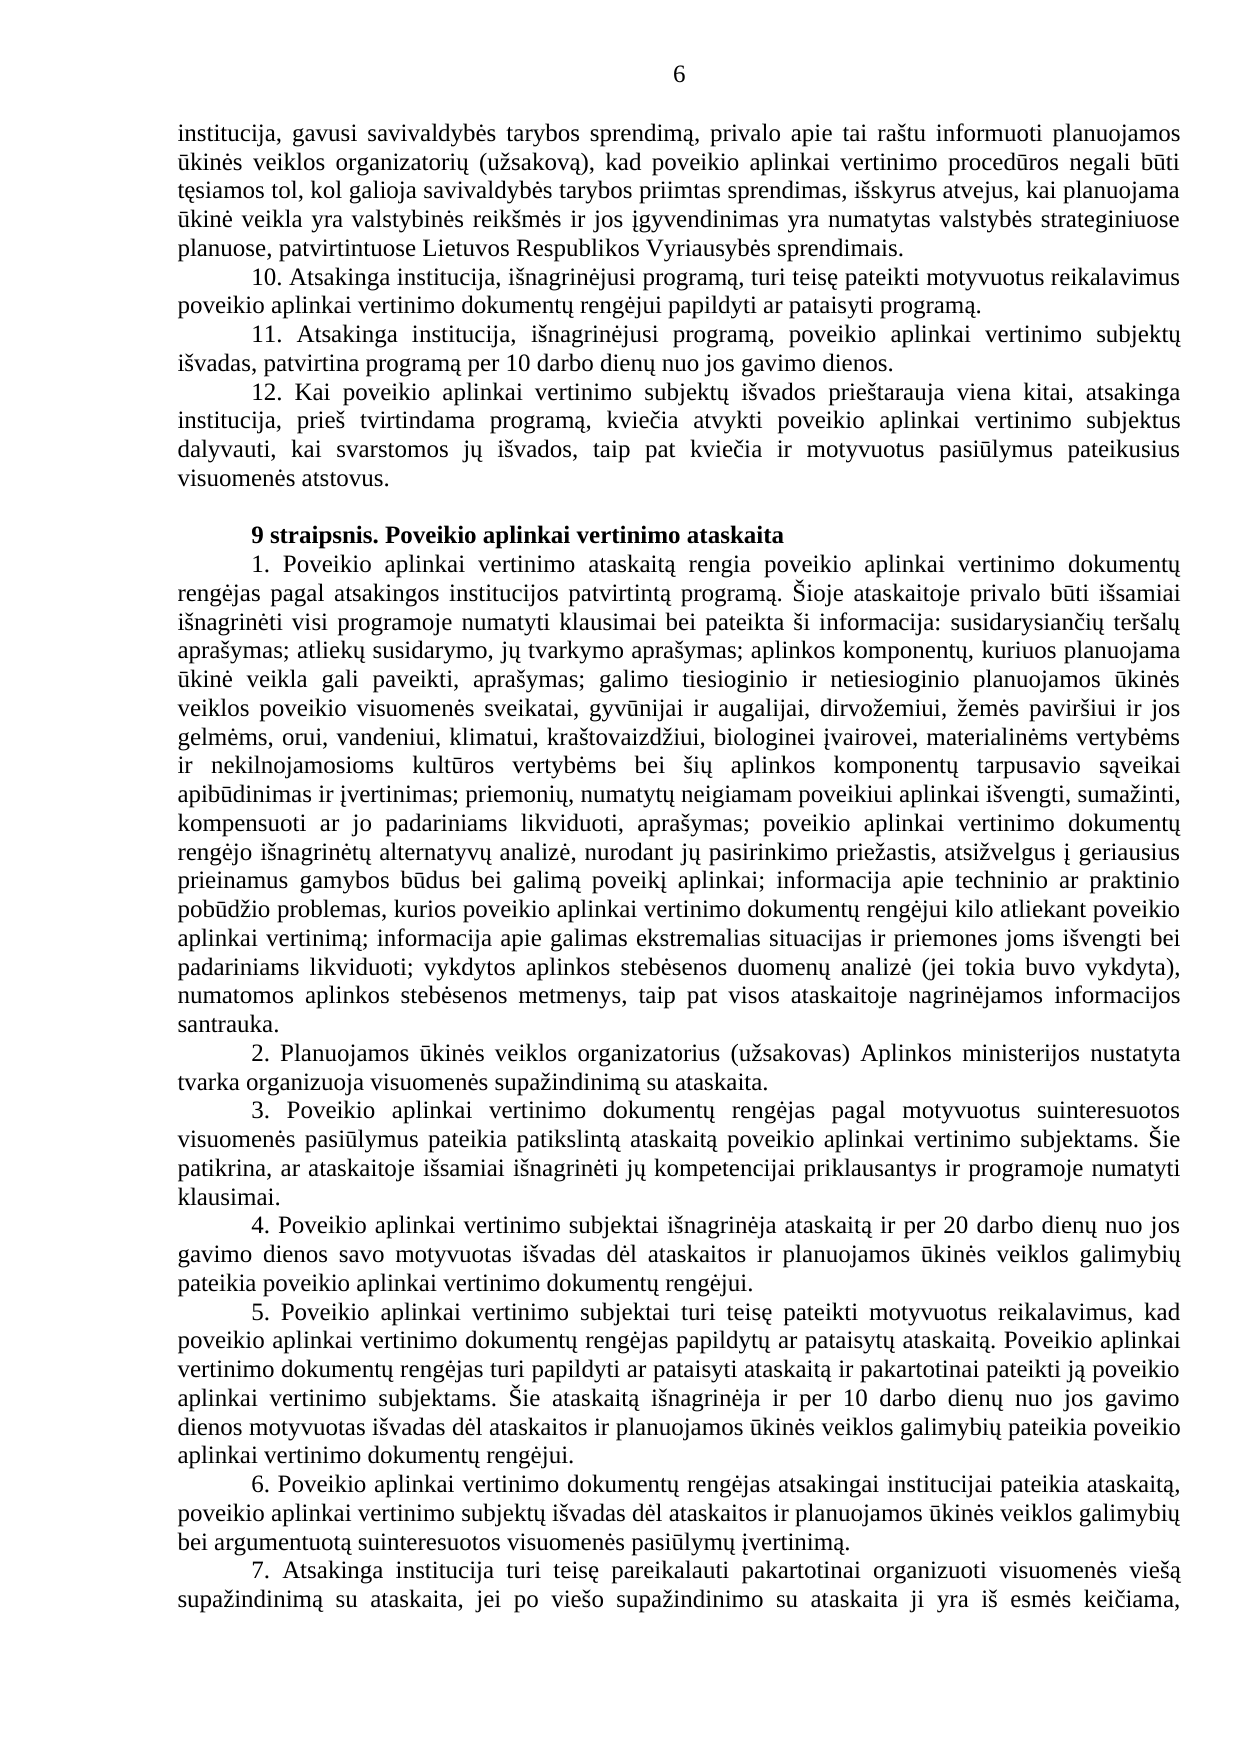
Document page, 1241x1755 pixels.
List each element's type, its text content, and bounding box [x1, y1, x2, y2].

text 10. Atsakinga institucija, išnagrinėjusi programą, turi teisę pateikti motyvuotus reikalavimus poveikio aplinkai vertinimo dokumentų rengėjui papildyti ar pataisyti programą. [177, 262, 1181, 319]
text 12. Kai poveikio aplinkai vertinimo subjektų išvados prieštarauja viena kitai, atsakinga institucija, prieš tvirtindama programą, kviečia atvykti poveikio aplinkai vertinimo subjektus dalyvauti, kai svarstomos jų išvados, taip pat kviečia ir motyvuotus pasiūlymus pateikusius visuomenės atstovus. [177, 377, 1181, 492]
text 11. Atsakinga institucija, išnagrinėjusi programą, poveikio aplinkai vertinimo subjektų išvadas, patvirtina programą per 10 darbo dienų nuo jos gavimo dienos. [177, 319, 1181, 377]
text institucija, gavusi savivaldybės tarybos sprendimą, privalo apie tai raštu informuoti planuojamos ūkinės veiklos organizatorių (užsakovą), kad poveikio aplinkai vertinimo procedūros negali būti tęsiamos tol, kol galioja savivaldybės tarybos priimtas sprendimas, išskyrus atvejus, kai planuojama ūkinė veikla yra valstybinės reikšmės ir jos įgyvendinimas yra numatytas valstybės strateginiuose planuose, patvirtintuose Lietuvos Respublikos Vyriausybės sprendimais. [177, 118, 1181, 262]
text 5. Poveikio aplinkai vertinimo subjektai turi teisę pateikti motyvuotus reikalavimus, kad poveikio aplinkai vertinimo dokumentų rengėjas papildytų ar pataisytų ataskaitą. Poveikio aplinkai vertinimo dokumentų rengėjas turi papildyti ar pataisyti ataskaitą ir pakartotinai pateikti ją poveikio aplinkai vertinimo subjektams. Šie ataskaitą išnagrinėja ir per 10 darbo dienų nuo jos gavimo dienos motyvuotas išvadas dėl ataskaitos ir planuojamos ūkinės veiklos galimybių pateikia poveikio aplinkai vertinimo dokumentų rengėjui. [177, 1297, 1181, 1469]
text 4. Poveikio aplinkai vertinimo subjektai išnagrinėja ataskaitą ir per 20 darbo dienų nuo jos gavimo dienos savo motyvuotas išvadas dėl ataskaitos ir planuojamos ūkinės veiklos galimybių pateikia poveikio aplinkai vertinimo dokumentų rengėjui. [177, 1211, 1181, 1297]
text 7. Atsakinga institucija turi teisę pareikalauti pakartotinai organizuoti visuomenės viešą supažindinimą su ataskaita, jei po viešo supažindinimo su ataskaita ji yra iš esmės keičiama, [177, 1556, 1181, 1613]
text 2. Planuojamos ūkinės veiklos organizatorius (užsakovas) Aplinkos ministerijos nustatyta tvarka organizuoja visuomenės supažindinimą su ataskaita. [177, 1038, 1181, 1096]
text 3. Poveikio aplinkai vertinimo dokumentų rengėjas pagal motyvuotus suinteresuotos visuomenės pasiūlymus pateikia patikslintą ataskaitą poveikio aplinkai vertinimo subjektams. Šie patikrina, ar ataskaitoje išsamiai išnagrinėti jų kompetencijai priklausantys ir programoje numatyti klausimai. [177, 1096, 1181, 1211]
text 6. Poveikio aplinkai vertinimo dokumentų rengėjas atsakingai institucijai pateikia ataskaitą, poveikio aplinkai vertinimo subjektų išvadas dėl ataskaitos ir planuojamos ūkinės veiklos galimybių bei argumentuotą suinteresuotos visuomenės pasiūlymų įvertinimą. [177, 1469, 1181, 1556]
text 1. Poveikio aplinkai vertinimo ataskaitą rengia poveikio aplinkai vertinimo dokumentų rengėjas pagal atsakingos institucijos patvirtintą programą. Šioje ataskaitoje privalo būti išsamiai išnagrinėti visi programoje numatyti klausimai bei pateikta ši informacija: susidarysiančių teršalų aprašymas; atliekų susidarymo, jų tvarkymo aprašymas; aplinkos komponentų, kuriuos planuojama ūkinė veikla gali paveikti, aprašymas; galimo tiesioginio ir netiesioginio planuojamos ūkinės veiklos poveikio visuomenės sveikatai, gyvūnijai ir augalijai, dirvožemiui, žemės paviršiui ir jos gelmėms, orui, vandeniui, klimatui, kraštovaizdžiui, biologinei įvairovei, materialinėms vertybėms ir nekilnojamosioms kultūros vertybėms bei šių aplinkos komponentų tarpusavio sąveikai apibūdinimas ir įvertinimas; priemonių, numatytų neigiamam poveikiui aplinkai išvengti, sumažinti, kompensuoti ar jo padariniams likviduoti, aprašymas; poveikio aplinkai vertinimo dokumentų rengėjo išnagrinėtų alternatyvų analizė, nurodant jų pasirinkimo priežastis, atsižvelgus į geriausius prieinamus gamybos būdus bei galimą poveikį aplinkai; informacija apie techninio ar praktinio pobūdžio problemas, kurios poveikio aplinkai vertinimo dokumentų rengėjui kilo atliekant poveikio aplinkai vertinimą; informacija apie galimas ekstremalias situacijas ir priemones joms išvengti bei padariniams likviduoti; vykdytos aplinkos stebėsenos duomenų analizė (jei tokia buvo vykdyta), numatomos aplinkos stebėsenos metmenys, taip pat visos ataskaitoje nagrinėjamos informacijos santrauka. [177, 549, 1181, 1038]
text 9 straipsnis. Poveikio aplinkai vertinimo ataskaita [177, 521, 1181, 549]
